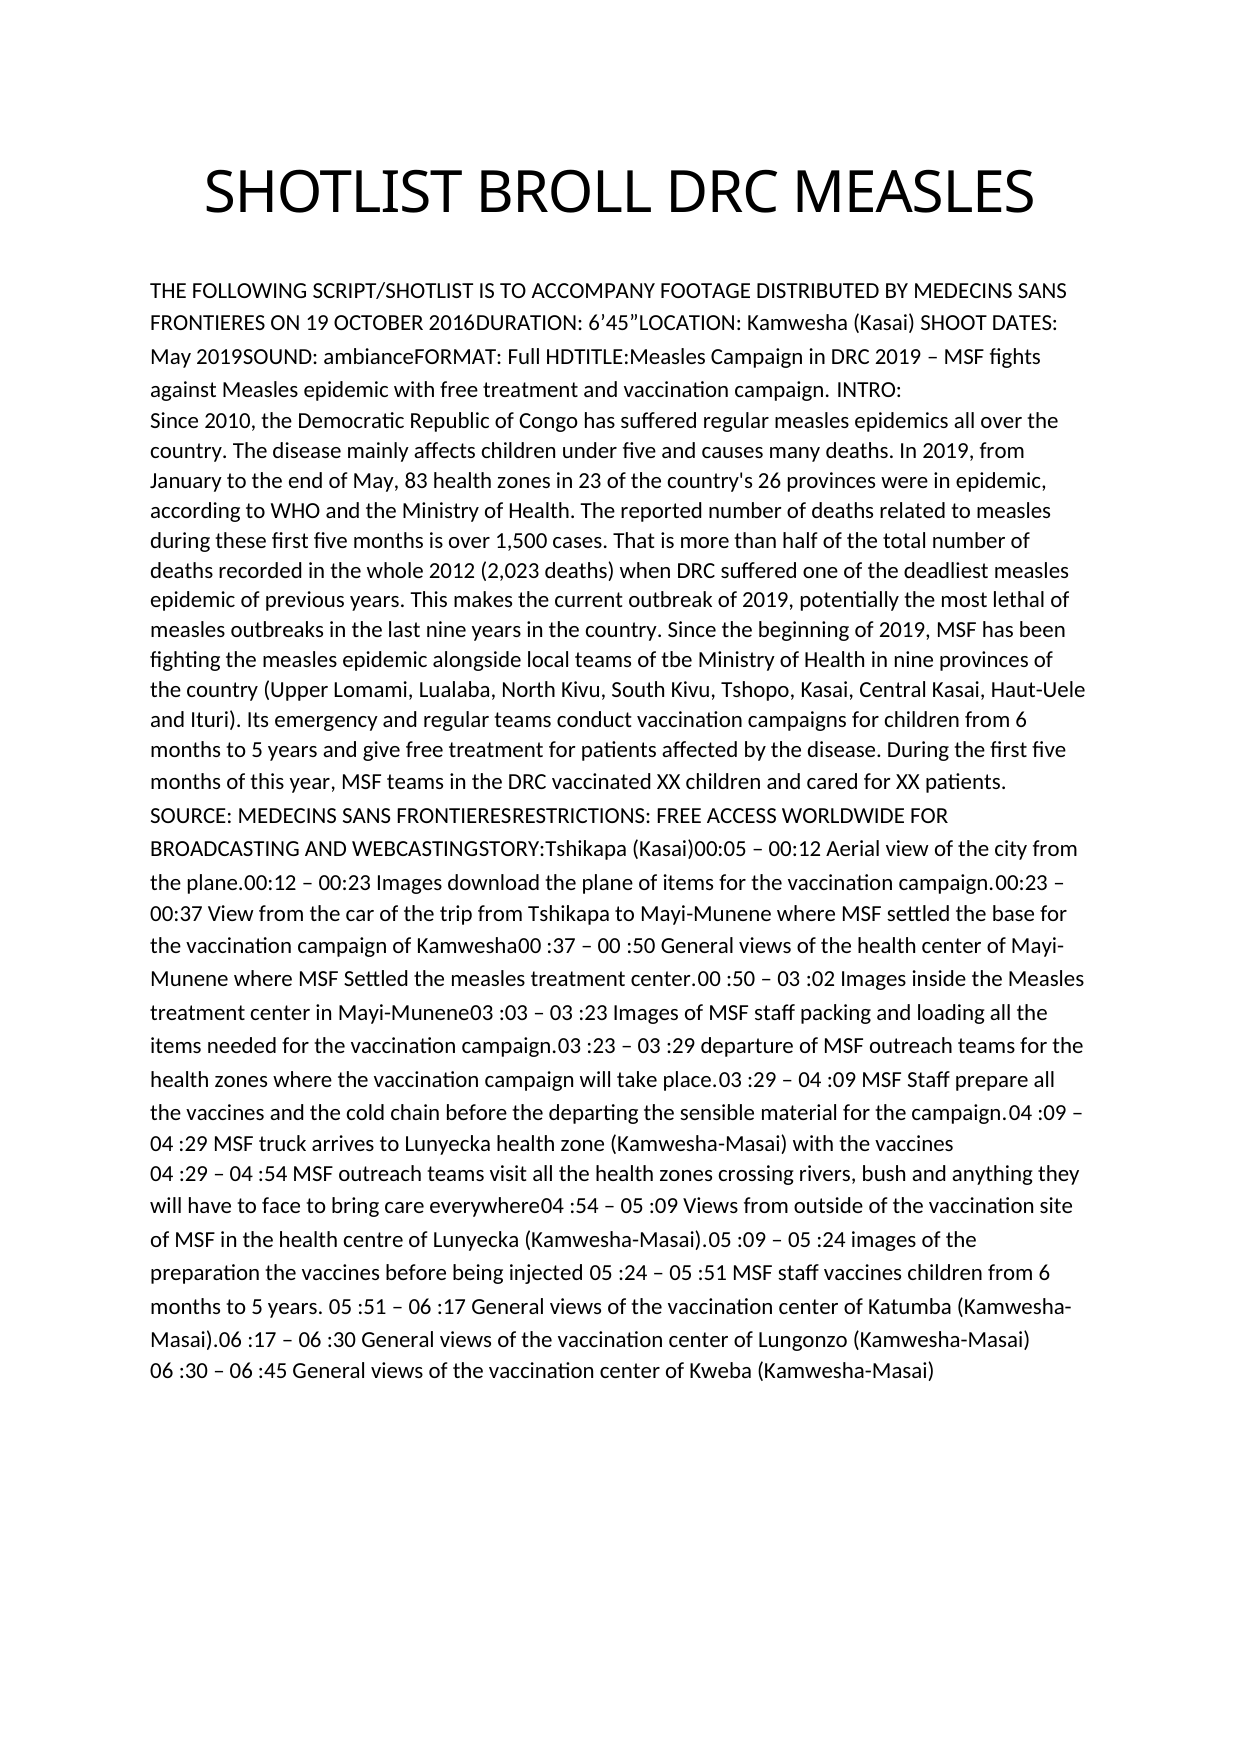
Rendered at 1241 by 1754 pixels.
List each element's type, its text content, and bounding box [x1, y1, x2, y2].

title SHOTLIST BROLL DRC MEASLES [150, 150, 1090, 229]
text THE FOLLOWING SCRIPT/SHOTLIST IS TO ACCOMPANY FOOTAGE DISTRIBUTED BY MEDECINS SANS FRONTIERES ON 19 OCTOBER 2016 DURATION: 6’45” LOCATION: Kamwesha (Kasai) SHOOT DATES: May 2019 SOUND: ambiance FORMAT: Full HD TITLE: Measles Campaign in DRC 2019 – MSF fights against Measles epidemic with free treatment and vaccination campaign. INTRO: Since 2010, the Democratic Republic of Congo has suffered regular measles epidemics all over the country. The disease mainly affects children under five and causes many deaths. In 2019, from January to the end of May, 83 health zones in 23 of the country's 26 provinces were in epidemic, according to WHO and the Ministry of Health. The reported number of deaths related to measles during these first five months is over 1,500 cases. That is more than half of the total number of deaths recorded in the whole 2012 (2,023 deaths) when DRC suffered one of the deadliest measles epidemic of previous years. This makes the current outbreak of 2019, potentially the most lethal of measles outbreaks in the last nine years in the country. Since the beginning of 2019, MSF has been fighting the measles epidemic alongside local teams of tbe Ministry of Health in nine provinces of the country (Upper Lomami, Lualaba, North Kivu, South Kivu, Tshopo, Kasai, Central Kasai, Haut-Uele and Ituri). Its emergency and regular teams conduct vaccination campaigns for children from 6 months to 5 years and give free treatment for patients affected by the disease. During the first five months of this year, MSF teams in the DRC vaccinated XX children and cared for XX patients. SOURCE: MEDECINS SANS FRONTIERES RESTRICTIONS: FREE ACCESS WORLDWIDE FOR BROADCASTING AND WEBCASTING STORY: Tshikapa (Kasai) 00:05 – 00:12 Aerial view of the city from the plane. 00:12 – 00:23 Images download the plane of items for the vaccination campaign. 00:23 – 00:37 View from the car of the trip from Tshikapa to Mayi-Munene where MSF settled the base for the vaccination campaign of Kamwesha 00 :37 – 00 :50 General views of the health center of Mayi-Munene where MSF Settled the measles treatment center. 00 :50 – 03 :02 Images inside the Measles treatment center in Mayi-Munene 03 :03 – 03 :23 Images of MSF staff packing and loading all the items needed for the vaccination campaign. 03 :23 – 03 :29 departure of MSF outreach teams for the health zones where the vaccination campaign will take place. 03 :29 – 04 :09 MSF Staff prepare all the vaccines and the cold chain before the departing the sensible material for the campaign. 04 :09 – 04 :29 MSF truck arrives to Lunyecka health zone (Kamwesha-Masai) with the vaccines 04 :29 – 04 :54 MSF outreach teams visit all the health zones crossing rivers, bush and anything they will have to face to bring care everywhere 04 :54 – 05 :09 Views from outside of the vaccination site of MSF in the health centre of Lunyecka (Kamwesha-Masai). 05 :09 – 05 :24 images of the preparation the vaccines before being injected 05 :24 – 05 :51 MSF staff vaccines children from 6 months to 5 years. 05 :51 – 06 :17 General views of the vaccination center of Katumba (Kamwesha-Masai). 06 :17 – 06 :30 General views of the vaccination center of Lungonzo (Kamwesha-Masai) 06 :30 – 06 :45 General views of the vaccination center of Kweba (Kamwesha-Masai) [150, 276, 1090, 1384]
